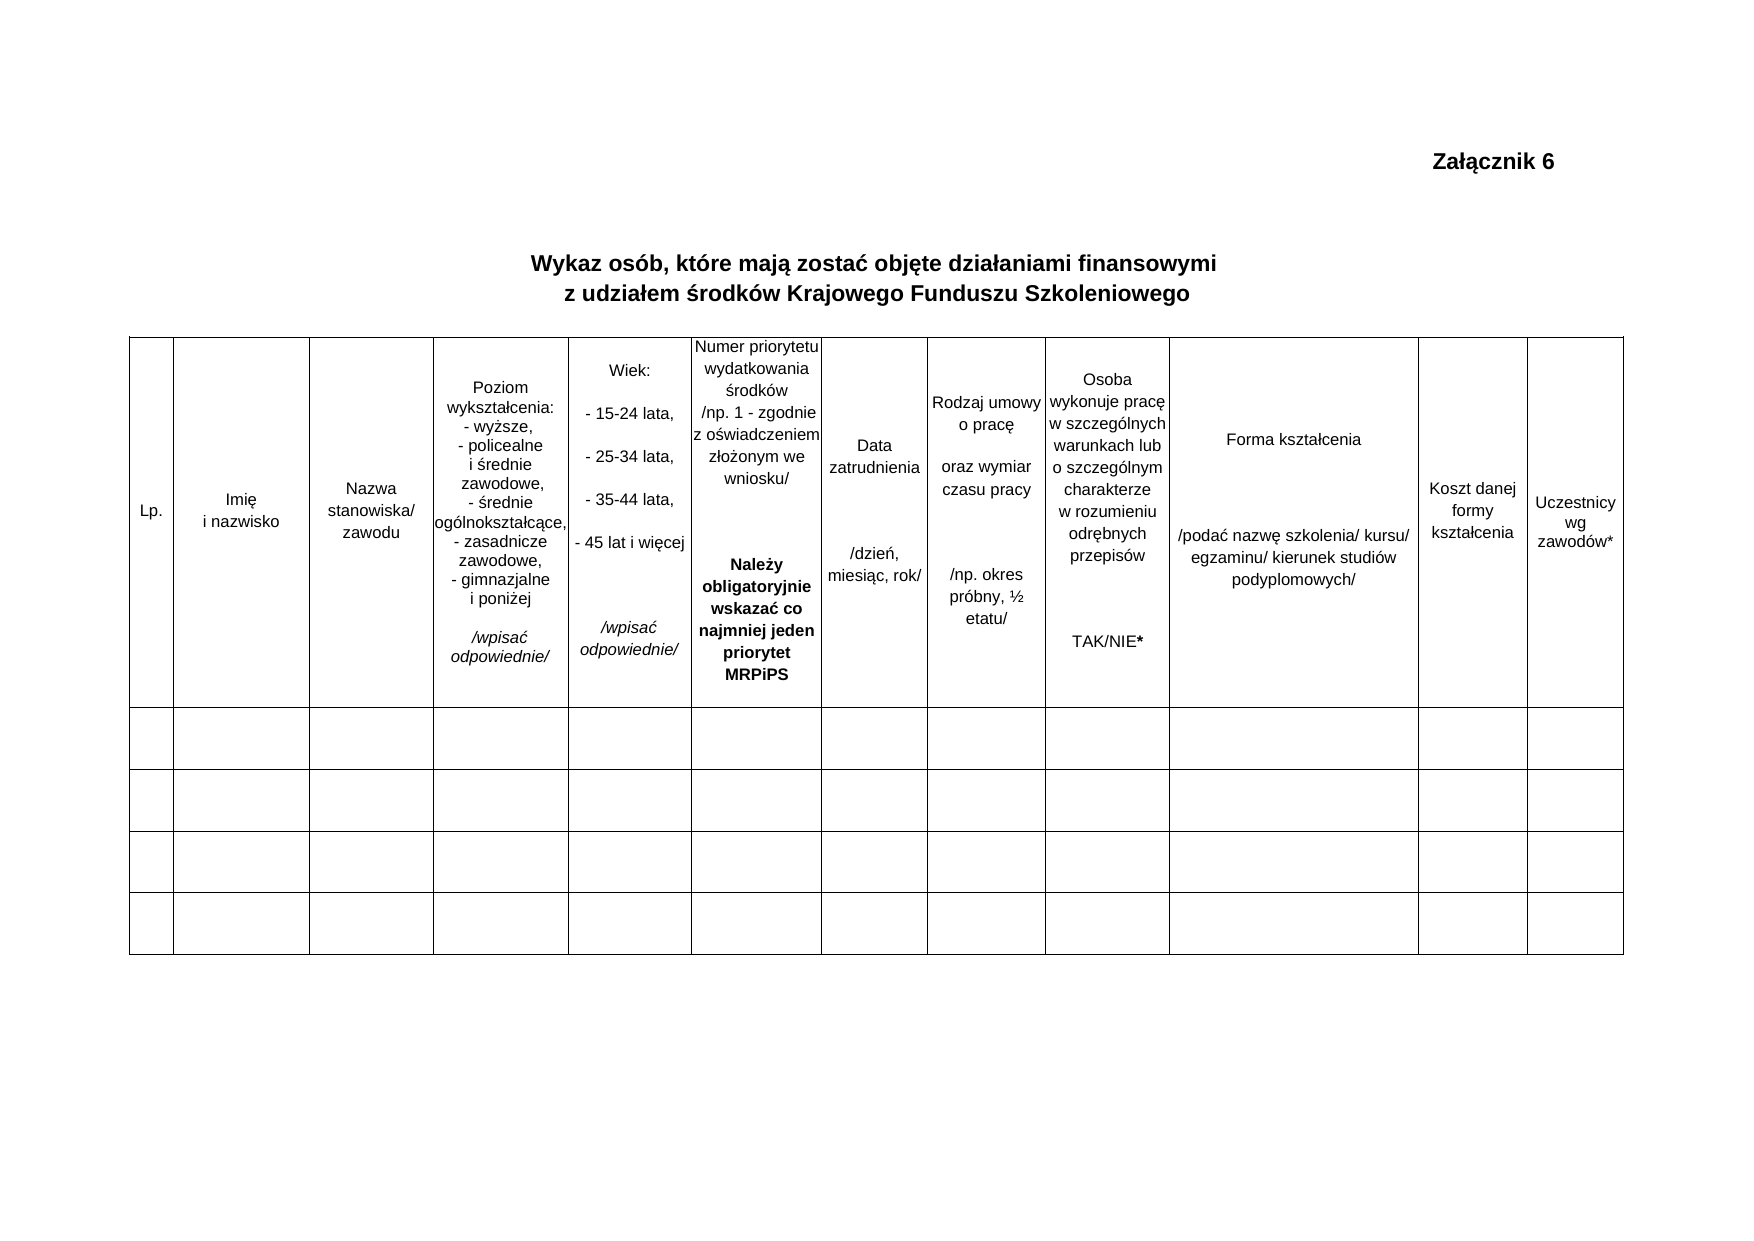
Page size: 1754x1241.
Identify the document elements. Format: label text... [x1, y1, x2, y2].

table_cell [130, 708, 173, 769]
table_cell [434, 770, 568, 831]
table_cell [310, 832, 433, 892]
table_cell [1419, 708, 1527, 769]
table_cell [928, 708, 1045, 769]
table_cell [1046, 893, 1169, 954]
table_cell [822, 770, 927, 831]
table_header Koszt danej formy kształcenia [1419, 338, 1527, 707]
table_cell [130, 832, 173, 892]
table_header Numer priorytetu wydatkowania środków /np. 1 - zgodnie z oświadczeniem złożonym we wniosku/ Należy obligatoryjnie wskazać co najmniej jeden priorytet MRPiPS [692, 338, 821, 707]
table_cell [174, 708, 309, 769]
table_cell [434, 893, 568, 954]
table_cell [434, 708, 568, 769]
table_cell [310, 708, 433, 769]
table_cell [1046, 770, 1169, 831]
table_cell [174, 832, 309, 892]
table_header Nazwa stanowiska/ zawodu [310, 338, 433, 707]
table_cell [434, 832, 568, 892]
table_header Lp. [130, 338, 173, 707]
table_cell [1419, 893, 1527, 954]
table_cell [1170, 893, 1418, 954]
table_cell [1528, 770, 1623, 831]
table_cell [569, 770, 691, 831]
table_cell [822, 893, 927, 954]
table_cell [822, 708, 927, 769]
text Wykaz osób, które mają zostać objęte działaniami finansowymi z udziałem środków Krajowego Funduszu Szkoleniowego [148, 250, 1606, 306]
table_cell [1528, 708, 1623, 769]
table_cell [692, 708, 821, 769]
table_cell [692, 770, 821, 831]
table_header Imię i nazwisko [174, 338, 309, 707]
table_cell [569, 708, 691, 769]
table_cell [310, 770, 433, 831]
table_header Osoba wykonuje pracę w szczególnych warunkach lub o szczególnym charakterze w rozumieniu odrębnych przepisów TAK/NIE* [1046, 338, 1169, 707]
table_cell [1419, 832, 1527, 892]
table_cell [1528, 893, 1623, 954]
table_cell [692, 832, 821, 892]
table_cell [1170, 770, 1418, 831]
table_cell [928, 770, 1045, 831]
table_cell [1528, 832, 1623, 892]
table_cell [174, 893, 309, 954]
table_header Poziom wykształcenia: - wyższe, - policealne i średnie zawodowe, - średnie ogólnokształcące, - zasadnicze zawodowe, - gimnazjalne i poniżej /wpisać odpowiednie/ [434, 338, 568, 707]
table_cell [1046, 708, 1169, 769]
table_cell [569, 893, 691, 954]
table_cell [1170, 832, 1418, 892]
table_cell [928, 832, 1045, 892]
text Załącznik 6 [148, 148, 1606, 174]
table_header Forma kształcenia /podać nazwę szkolenia/ kursu/ egzaminu/ kierunek studiów podyplomowych/ [1170, 338, 1418, 707]
table_cell [928, 893, 1045, 954]
table_cell [1419, 770, 1527, 831]
table_cell [569, 832, 691, 892]
table_cell [1046, 832, 1169, 892]
table_cell [692, 893, 821, 954]
table_cell [130, 770, 173, 831]
table_header Rodzaj umowy o pracę oraz wymiar czasu pracy /np. okres próbny, ½ etatu/ [928, 338, 1045, 707]
table_cell [822, 832, 927, 892]
table_cell [1170, 708, 1418, 769]
table_header Uczestnicy wg zawodów* [1528, 338, 1623, 707]
table_cell [174, 770, 309, 831]
table_header Data zatrudnienia /dzień, miesiąc, rok/ [822, 338, 927, 707]
table_cell [310, 893, 433, 954]
table_cell [130, 893, 173, 954]
table_header Wiek: - 15-24 lata, - 25-34 lata, - 35-44 lata, - 45 lat i więcej /wpisać odpowiednie/ [569, 338, 691, 707]
